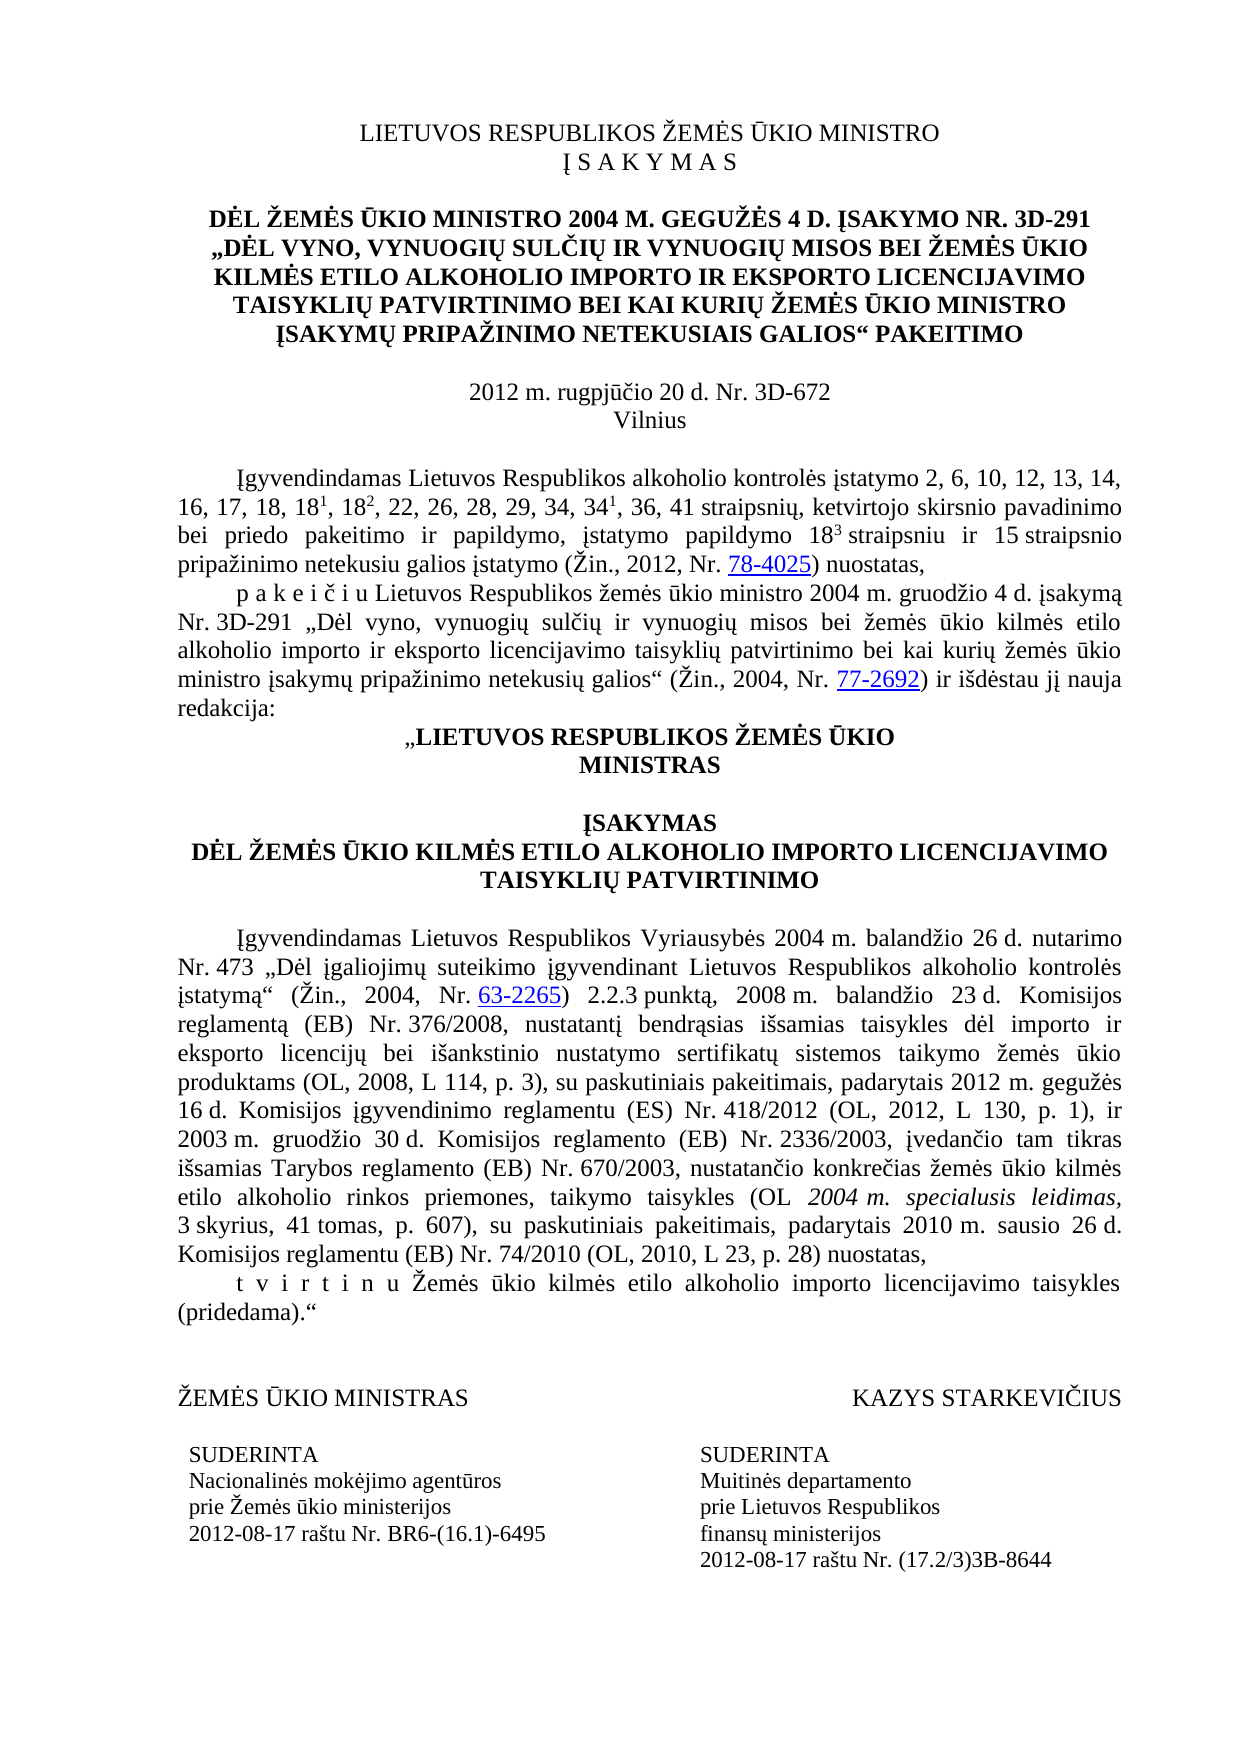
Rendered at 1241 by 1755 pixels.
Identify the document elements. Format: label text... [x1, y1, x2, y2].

table_cell [177, 1546, 601, 1572]
table_cell 2012-08-17 raštu Nr. (17.2/3)3B-8644 [689, 1546, 1145, 1572]
text Įgyvendindamas Lietuvos Respublikos Vyriausybės 2004 m. balandžio 26 d. nutarimo Nr. 473 „Dėl įgaliojimų suteikimo įgyvendinant Lietuvos Respublikos alkoholio kontrolės įstatymą“ (Žin., 2004, Nr. 63-2265) 2.2.3 punktą, 2008 m. balandžio 23 d. Komisijos reglamentą (EB) Nr. 376/2008, nustatantį bendrąsias išsamias taisykles dėl importo ir eksporto licencijų bei išankstinio nustatymo sertifikatų sistemos taikymo žemės ūkio produktams (OL, 2008, L 114, p. 3), su paskutiniais pakeitimais, padarytais 2012 m. gegužės 16 d. Komisijos įgyvendinimo reglamentu (ES) Nr. 418/2012 (OL, 2012, L 130, p. 1), ir 2003 m. gruodžio 30 d. Komisijos reglamento (EB) Nr. 2336/2003, įvedančio tam tikras išsamias Tarybos reglamento (EB) Nr. 670/2003, nustatančio konkrečias žemės ūkio kilmės etilo alkoholio rinkos priemones, taikymo taisykles (OL 2004 m. specialusis leidimas, 3 skyrius, 41 tomas, p. 607), su paskutiniais pakeitimais, padarytais 2010 m. sausio 26 d. Komisijos reglamentu (EB) Nr. 74/2010 (OL, 2010, L 23, p. 28) nuostatas, [177, 923, 1122, 1268]
text „LIETUVOS RESPUBLIKOS ŽEMĖS ŪKIO [177, 722, 1122, 751]
text ĮSAKYMAS [177, 808, 1122, 837]
table_cell [601, 1467, 688, 1493]
table_cell finansų ministerijos [689, 1520, 1145, 1546]
table_cell [601, 1493, 688, 1520]
table_cell 2012-08-17 raštu Nr. BR6-(16.1)-6495 [177, 1520, 601, 1546]
text DĖL ŽEMĖS ŪKIO MINISTRO 2004 M. GEGUŽĖS 4 D. ĮSAKYMO Nr. 3D-291 „DĖL VYNO, VYNUOGIŲ SULČIŲ IR VYNUOGIŲ MISOS BEI ŽEMĖS ŪKIO KILMĖS ETILO ALKOHOLIO IMPORTO IR EKSPORTO LICENCIJAVIMO TAISYKLIŲ PATVIRTINIMO BEI KAI KURIŲ ŽEMĖS ŪKIO MINISTRO ĮSAKYMŲ PRIPAŽINIMO NETEKUSIAIS GALIOS“ PAKEITIMO [177, 204, 1122, 348]
text p a k e i č i u Lietuvos Respublikos žemės ūkio ministro 2004 m. gruodžio 4 d. įsakymą Nr. 3D-291 „Dėl vyno, vynuogių sulčių ir vynuogių misos bei žemės ūkio kilmės etilo alkoholio importo ir eksporto licencijavimo taisyklių patvirtinimo bei kai kurių žemės ūkio ministro įsakymų pripažinimo netekusių galios“ (Žin., 2004, Nr. 77-2692) ir išdėstau jį nauja redakcija: [177, 578, 1122, 722]
text Įgyvendindamas Lietuvos Respublikos alkoholio kontrolės įstatymo 2, 6, 10, 12, 13, 14, 16, 17, 18, 181, 182, 22, 26, 28, 29, 34, 341, 36, 41 straipsnių, ketvirtojo skirsnio pavadinimo bei priedo pakeitimo ir papildymo, įstatymo papildymo 183 straipsniu ir 15 straipsnio pripažinimo netekusiu galios įstatymo (Žin., 2012, Nr. 78-4025) nuostatas, [177, 463, 1122, 578]
table_cell [601, 1546, 688, 1572]
text Vilnius [177, 406, 1122, 434]
table_cell Nacionalinės mokėjimo agentūros [177, 1467, 601, 1493]
text TAISYKLIŲ PATVIRTINIMO [177, 866, 1122, 894]
table_cell prie Žemės ūkio ministerijos [177, 1493, 601, 1520]
text t v i r t i n u Žemės ūkio kilmės etilo alkoholio importo licencijavimo taisykles (pridedama).“ [177, 1268, 1122, 1326]
text DĖL ŽEMĖS ŪKIO KILMĖS ETILO ALKOHOLIO IMPORTO LICENCIJAVIMO [177, 837, 1122, 866]
text LIETUVOS RESPUBLIKOS ŽEMĖS ŪKIO MINISTRO [177, 118, 1122, 147]
text Į S A K Y M A S [177, 147, 1122, 176]
text 2012 m. rugpjūčio 20 d. Nr. 3D-672 [177, 377, 1122, 406]
table_cell Muitinės departamento [689, 1467, 1145, 1493]
table_header [601, 1441, 688, 1467]
table_cell prie Lietuvos Respublikos [689, 1493, 1145, 1520]
table_cell [601, 1520, 688, 1546]
text Žemės ūkio ministras Kazys Starkevičius [177, 1383, 1122, 1412]
text MINISTRAS [177, 751, 1122, 779]
table_header SUDERINTA [689, 1441, 1145, 1467]
table_header SUDERINTA [177, 1441, 601, 1467]
